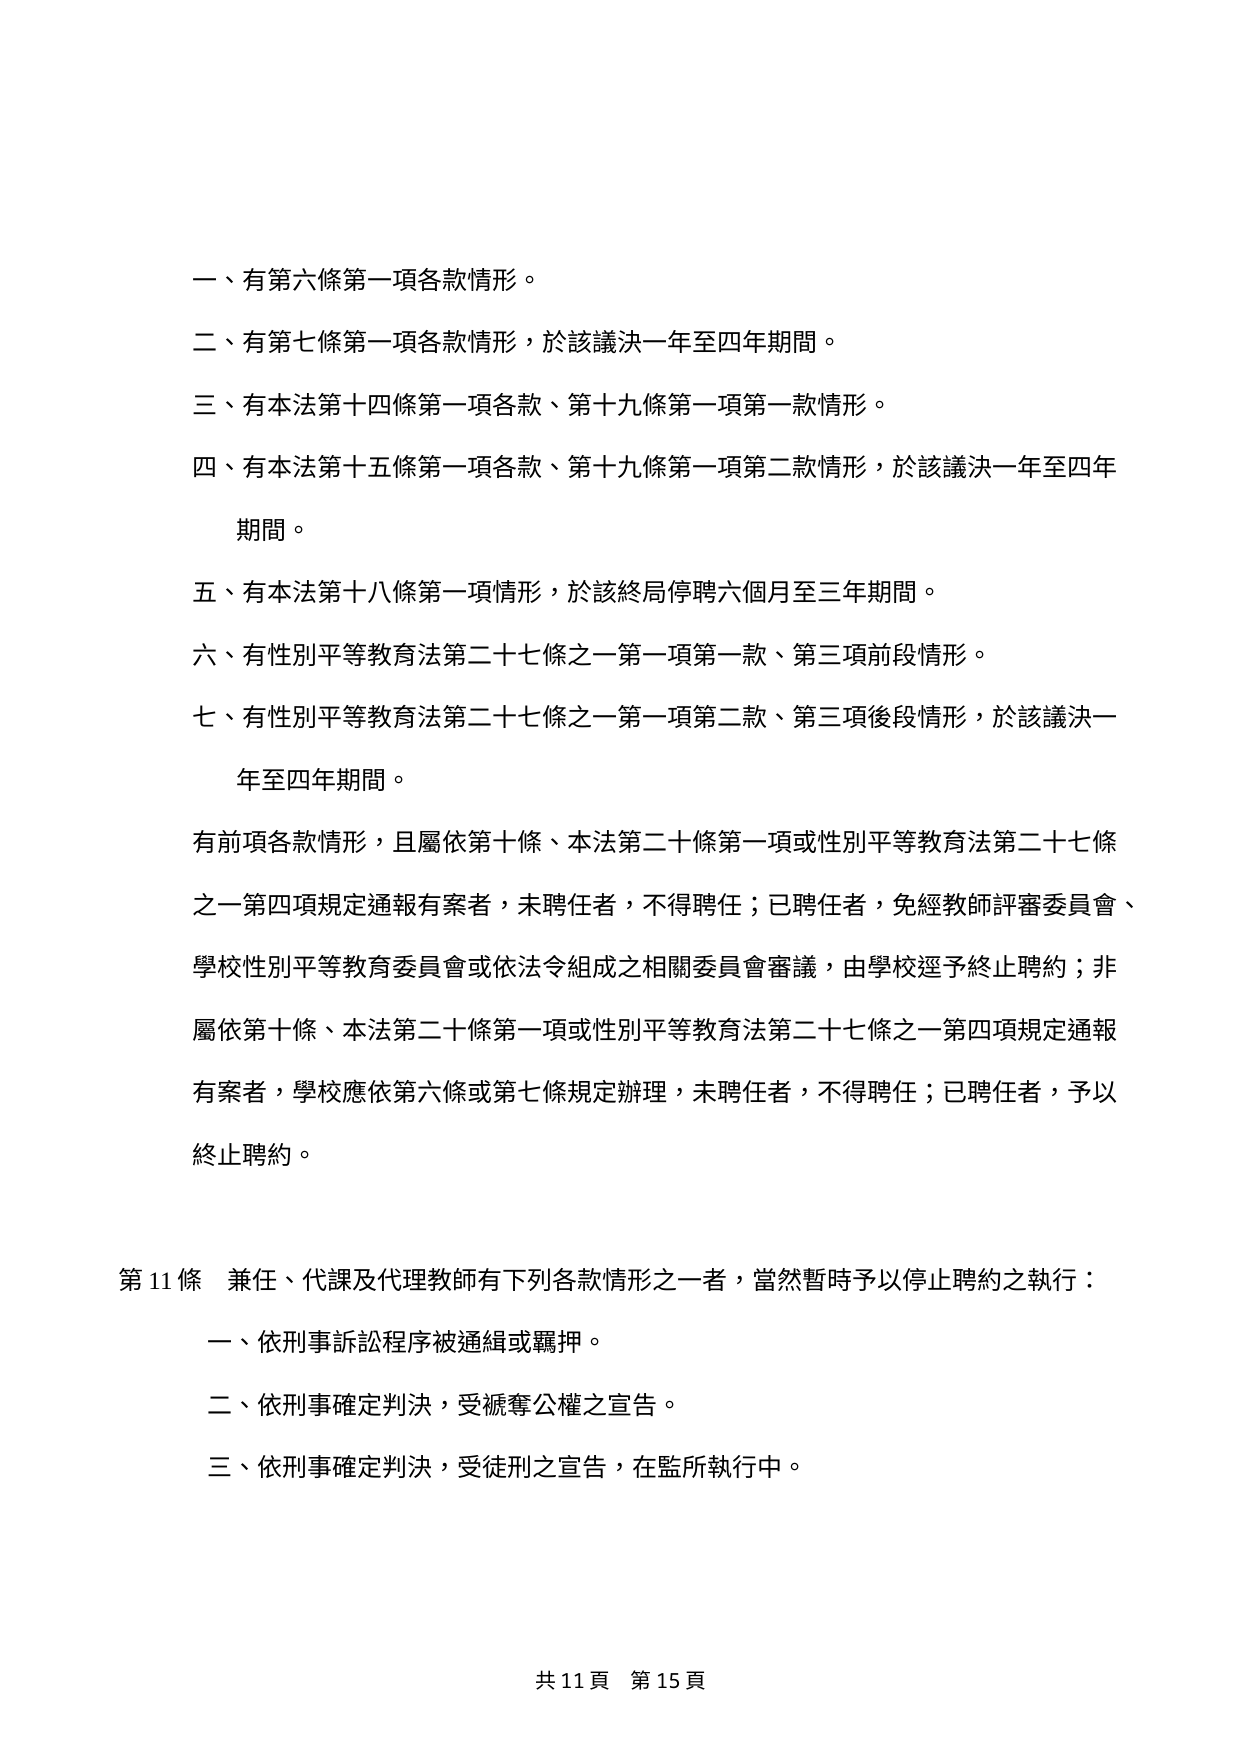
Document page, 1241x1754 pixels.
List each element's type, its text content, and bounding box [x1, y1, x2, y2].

text 五、有本法第十八條第一項情形，於該終局停聘六個月至三年期間。 [192, 549, 1122, 612]
text 一、有第六條第一項各款情形。 [192, 237, 1122, 299]
text 第11條 兼任、代課及代理教師有下列各款情形之一者，當然暫時予以停止聘約之執行： [118, 1237, 1122, 1299]
text 一、依刑事訴訟程序被通緝或羈押。 [207, 1299, 1122, 1362]
text 四、有本法第十五條第一項各款、第十九條第一項第二款情形，於該議決一年至四年期間。 [192, 424, 1122, 549]
text 有前項各款情形，且屬依第十條、本法第二十條第一項或性別平等教育法第二十七條之一第四項規定通報有案者，未聘任者，不得聘任；已聘任者，免經教師評審委員會、學校性別平等教育委員會或依法令組成之相關委員會審議，由學校逕予終止聘約；非屬依第十條、本法第二十條第一項或性別平等教育法第二十七條之一第四項規定通報有案者，學校應依第六條或第七條規定辦理，未聘任者，不得聘任；已聘任者，予以終止聘約。 [192, 799, 1122, 1174]
text 三、依刑事確定判決，受徒刑之宣告，在監所執行中。 [207, 1424, 1122, 1487]
text 二、依刑事確定判決，受褫奪公權之宣告。 [207, 1362, 1122, 1424]
text 二、有第七條第一項各款情形，於該議決一年至四年期間。 [192, 299, 1122, 362]
text 六、有性別平等教育法第二十七條之一第一項第一款、第三項前段情形。 [192, 612, 1122, 674]
text 七、有性別平等教育法第二十七條之一第一項第二款、第三項後段情形，於該議決一年至四年期間。 [192, 674, 1122, 799]
text 三、有本法第十四條第一項各款、第十九條第一項第一款情形。 [192, 362, 1122, 424]
